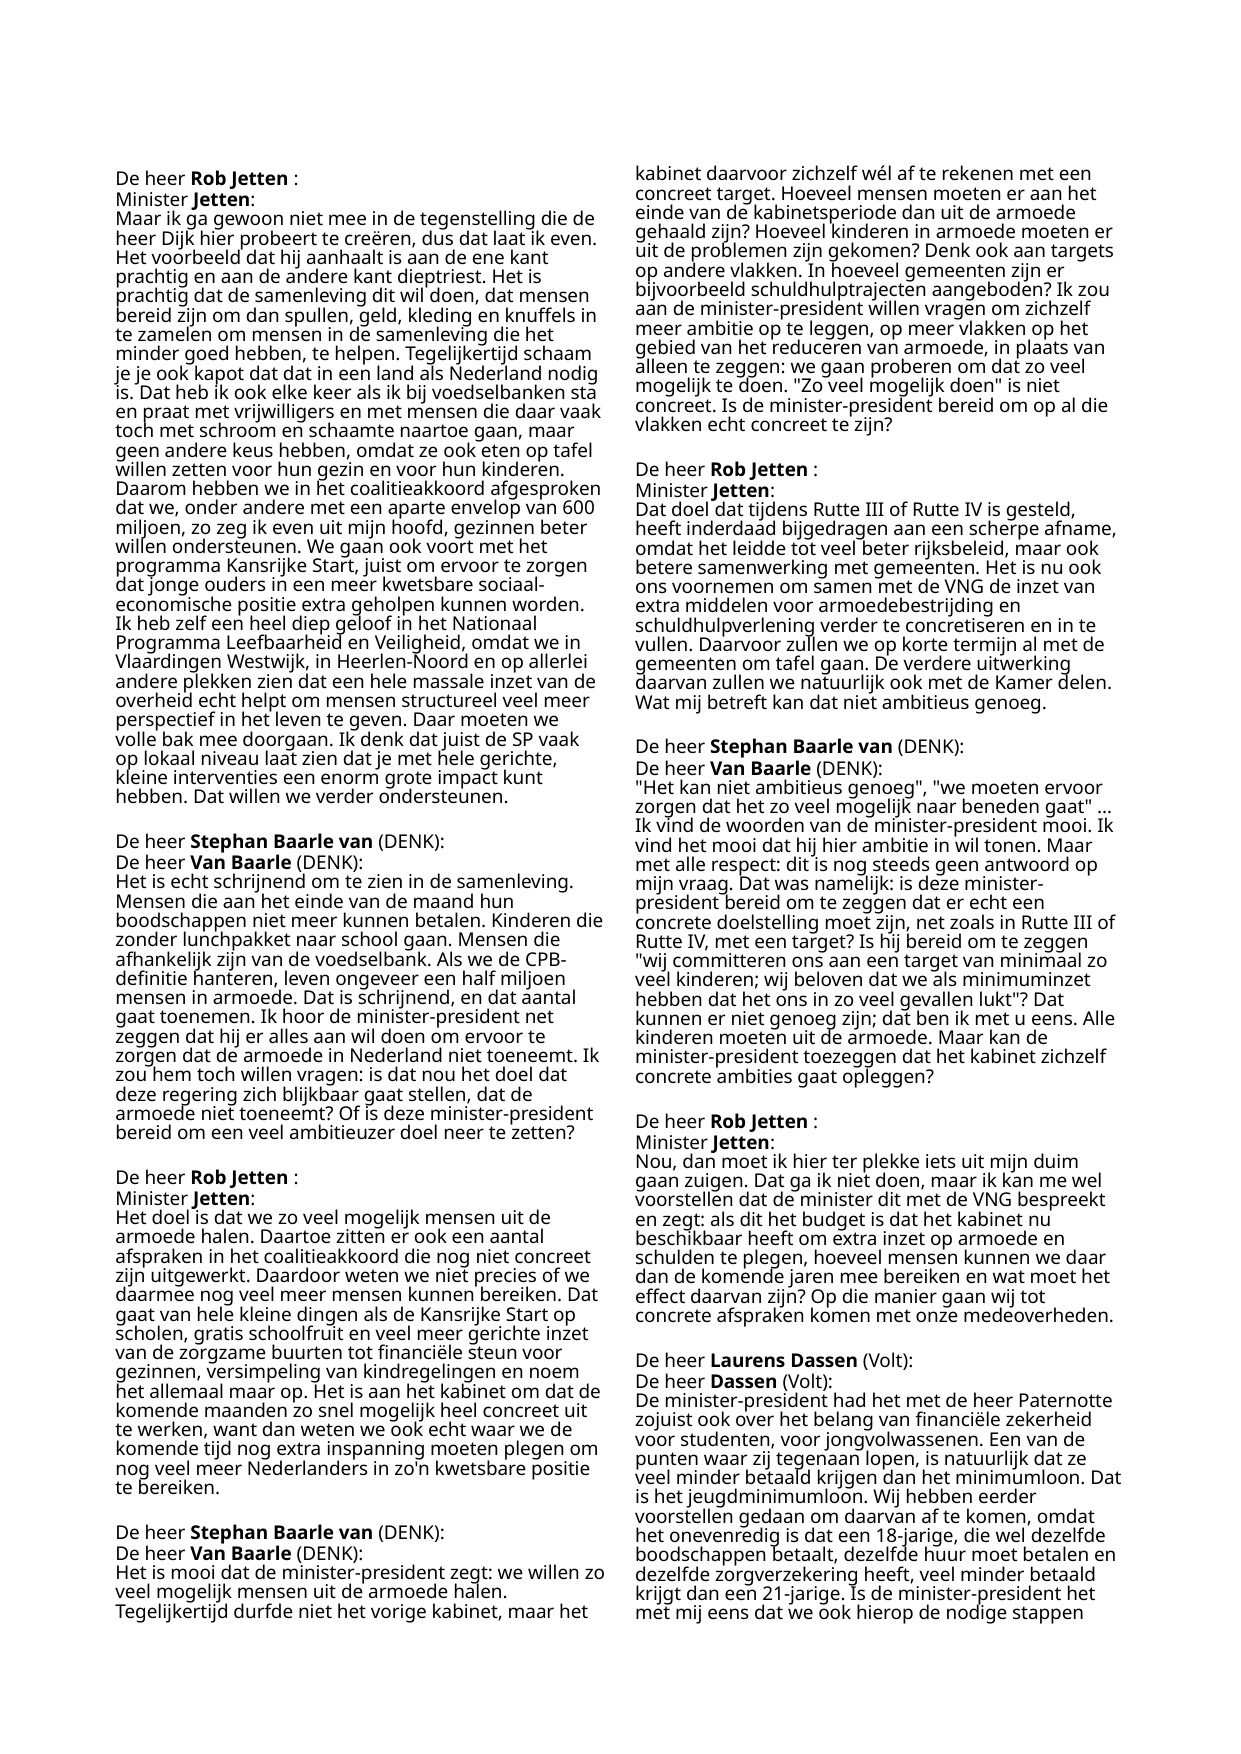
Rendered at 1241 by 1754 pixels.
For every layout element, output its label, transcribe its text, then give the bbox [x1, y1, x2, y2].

text De heer Rob Jetten : [635, 456, 1125, 482]
text kabinet daarvoor zichzelf wél af te rekenen met een concreet target. Hoeveel mensen moeten er aan het einde van de kabinetsperiode dan uit de armoede gehaald zijn? Hoeveel kinderen in armoede moeten er uit de problemen zijn gekomen? Denk ook aan targets op andere vlakken. In hoeveel gemeenten zijn er bijvoorbeeld schuldhulptrajecten aangeboden? Ik zou aan de minister-president willen vragen om zichzelf meer ambitie op te leggen, op meer vlakken op het gebied van het reduceren van armoede, in plaats van alleen te zeggen: we gaan proberen om dat zo veel mogelijk te doen. "Zo veel mogelijk doen" is niet concreet. Is de minister-president bereid om op al die vlakken echt concreet te zijn? [635, 165, 1125, 435]
text De heer Van Baarle (DENK): [115, 1545, 605, 1564]
text Het is echt schrijnend om te zien in de samenleving. Mensen die aan het einde van de maand hun boodschappen niet meer kunnen betalen. Kinderen die zonder lunchpakket naar school gaan. Mensen die afhankelijk zijn van de voedselbank. Als we de CPB-definitie hanteren, leven ongeveer een half miljoen mensen in armoede. Dat is schrijnend, en dat aantal gaat toenemen. Ik hoor de minister-president net zeggen dat hij er alles aan wil doen om ervoor te zorgen dat de armoede in Nederland niet toeneemt. Ik zou hem toch willen vragen: is dat nou het doel dat deze regering zich blijkbaar gaat stellen, dat de armoede niet toeneemt? Of is deze minister-president bereid om een veel ambitieuzer doel neer te zetten? [115, 873, 605, 1143]
text De heer Dassen (Volt): [635, 1373, 1125, 1392]
text Het is mooi dat de minister-president zegt: we willen zo veel mogelijk mensen uit de armoede halen. Tegelijkertijd durfde niet het vorige kabinet, maar het [115, 1564, 605, 1622]
text De heer Rob Jetten : [115, 1164, 605, 1190]
text Nou, dan moet ik hier ter plekke iets uit mijn duim gaan zuigen. Dat ga ik niet doen, maar ik kan me wel voorstellen dat de minister dit met de VNG bespreekt en zegt: als dit het budget is dat het kabinet nu beschikbaar heeft om extra inzet op armoede en schulden te plegen, hoeveel mensen kunnen we daar dan de komende jaren mee bereiken en wat moet het effect daarvan zijn? Op die manier gaan wij tot concrete afspraken komen met onze medeoverheden. [635, 1153, 1125, 1326]
text Maar ik ga gewoon niet mee in de tegenstelling die de heer Dijk hier probeert te creëren, dus dat laat ik even. Het voorbeeld dat hij aanhaalt is aan de ene kant prachtig en aan de andere kant dieptriest. Het is prachtig dat de samenleving dit wil doen, dat mensen bereid zijn om dan spullen, geld, kleding en knuffels in te zamelen om mensen in de samenleving die het minder goed hebben, te helpen. Tegelijkertijd schaam je je ook kapot dat dat in een land als Nederland nodig is. Dat heb ik ook elke keer als ik bij voedselbanken sta en praat met vrijwilligers en met mensen die daar vaak toch met schroom en schaamte naartoe gaan, maar geen andere keus hebben, omdat ze ook eten op tafel willen zetten voor hun gezin en voor hun kinderen. Daarom hebben we in het coalitieakkoord afgesproken dat we, onder andere met een aparte envelop van 600 miljoen, zo zeg ik even uit mijn hoofd, gezinnen beter willen ondersteunen. We gaan ook voort met het programma Kansrijke Start, juist om ervoor te zorgen dat jonge ouders in een meer kwetsbare sociaal-economische positie extra geholpen kunnen worden. Ik heb zelf een heel diep geloof in het Nationaal Programma Leefbaarheid en Veiligheid, omdat we in Vlaardingen Westwijk, in Heerlen-Noord en op allerlei andere plekken zien dat een hele massale inzet van de overheid echt helpt om mensen structureel veel meer perspectief in het leven te geven. Daar moeten we volle bak mee doorgaan. Ik denk dat juist de SP vaak op lokaal niveau laat zien dat je met hele gerichte, kleine interventies een enorm grote impact kunt hebben. Dat willen we verder ondersteunen. [115, 210, 605, 808]
text De heer Stephan Baarle van (DENK): [635, 734, 1125, 759]
text De heer Van Baarle (DENK): [115, 854, 605, 873]
text De minister-president had het met de heer Paternotte zojuist ook over het belang van financiële zekerheid voor studenten, voor jongvolwassenen. Een van de punten waar zij tegenaan lopen, is natuurlijk dat ze veel minder betaald krijgen dan het minimumloon. Dat is het jeugdminimumloon. Wij hebben eerder voorstellen gedaan om daarvan af te komen, omdat het onevenredig is dat een 18-jarige, die wel dezelfde boodschappen betaalt, dezelfde huur moet betalen en dezelfde zorgverzekering heeft, veel minder betaald krijgt dan een 21-jarige. Is de minister-president het met mij eens dat we ook hierop de nodige stappen [635, 1392, 1125, 1623]
text Minister Jetten: [635, 1134, 1125, 1153]
text Minister Jetten: [115, 1190, 605, 1209]
text Dat doel dat tijdens Rutte III of Rutte IV is gesteld, heeft inderdaad bijgedragen aan een scherpe afname, omdat het leidde tot veel beter rijksbeleid, maar ook betere samenwerking met gemeenten. Het is nu ook ons voornemen om samen met de VNG de inzet van extra middelen voor armoedebestrijding en schuldhulpverlening verder te concretiseren en in te vullen. Daarvoor zullen we op korte termijn al met de gemeenten om tafel gaan. De verdere uitwerking daarvan zullen we natuurlijk ook met de Kamer delen. Wat mij betreft kan dat niet ambitieus genoeg. [635, 501, 1125, 713]
text Minister Jetten: [635, 482, 1125, 501]
text De heer Rob Jetten : [115, 165, 605, 191]
text Het doel is dat we zo veel mogelijk mensen uit de armoede halen. Daartoe zitten er ook een aantal afspraken in het coalitieakkoord die nog niet concreet zijn uitgewerkt. Daardoor weten we niet precies of we daarmee nog veel meer mensen kunnen bereiken. Dat gaat van hele kleine dingen als de Kansrijke Start op scholen, gratis schoolfruit en veel meer gerichte inzet van de zorgzame buurten tot financiële steun voor gezinnen, versimpeling van kindregelingen en noem het allemaal maar op. Het is aan het kabinet om dat de komende maanden zo snel mogelijk heel concreet uit te werken, want dan weten we ook echt waar we de komende tijd nog extra inspanning moeten plegen om nog veel meer Nederlanders in zo'n kwetsbare positie te bereiken. [115, 1209, 605, 1498]
text De heer Rob Jetten : [635, 1108, 1125, 1134]
text De heer Stephan Baarle van (DENK): [115, 828, 605, 854]
text De heer Stephan Baarle van (DENK): [115, 1519, 605, 1545]
text Minister Jetten: [115, 191, 605, 210]
text "Het kan niet ambitieus genoeg", "we moeten ervoor zorgen dat het zo veel mogelijk naar beneden gaat" … Ik vind de woorden van de minister-president mooi. Ik vind het mooi dat hij hier ambitie in wil tonen. Maar met alle respect: dit is nog steeds geen antwoord op mijn vraag. Dat was namelijk: is deze minister-president bereid om te zeggen dat er echt een concrete doelstelling moet zijn, net zoals in Rutte III of Rutte IV, met een target? Is hij bereid om te zeggen "wij committeren ons aan een target van minimaal zo veel kinderen; wij beloven dat we als minimuminzet hebben dat het ons in zo veel gevallen lukt"? Dat kunnen er niet genoeg zijn; dat ben ik met u eens. Alle kinderen moeten uit de armoede. Maar kan de minister-president toezeggen dat het kabinet zichzelf concrete ambities gaat opleggen? [635, 779, 1125, 1087]
text De heer Laurens Dassen (Volt): [635, 1347, 1125, 1373]
text De heer Van Baarle (DENK): [635, 759, 1125, 779]
